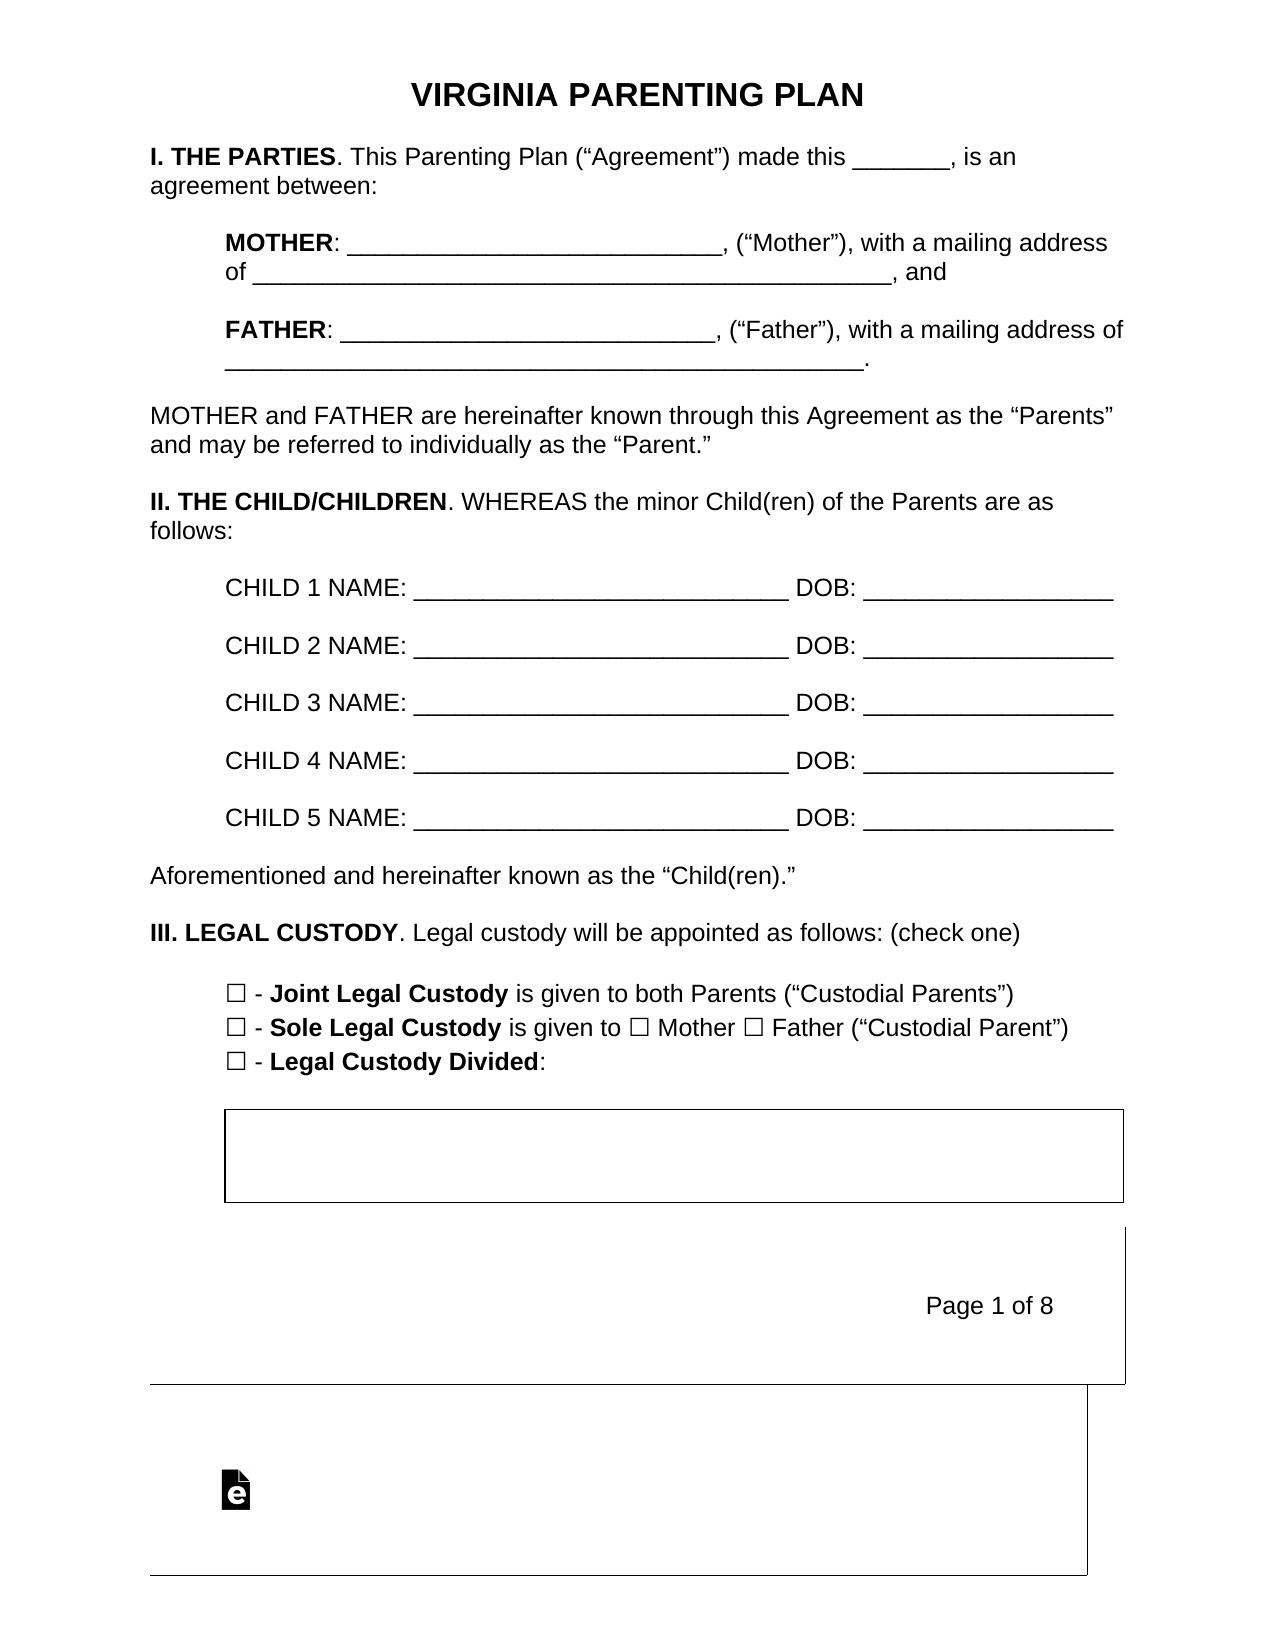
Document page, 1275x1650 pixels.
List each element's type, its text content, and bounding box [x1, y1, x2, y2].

text ☐ - Joint Legal Custody is given to both Parents (“Custodial Parents”) [225, 976, 1125, 1010]
text MOTHER: ___________________________, (“Mother”), with a mailing address of ______________________________________________, and [225, 228, 1125, 286]
text II. THE CHILD/CHILDREN. WHEREAS the minor Child(ren) of the Parents are as follows: [150, 487, 1125, 545]
table_header [226, 1110, 1123, 1202]
text FATHER: ___________________________, (“Father”), with a mailing address of ______________________________________________. [225, 315, 1125, 372]
text Aforementioned and hereinafter known as the “Child(ren).” [150, 861, 1125, 890]
text CHILD 3 NAME: ___________________________ DOB: __________________ [150, 688, 1125, 746]
text ☐ - Sole Legal Custody is given to ☐ Mother ☐ Father (“Custodial Parent”) [225, 1010, 1125, 1044]
text CHILD 4 NAME: ___________________________ DOB: __________________ [150, 746, 1125, 803]
text CHILD 2 NAME: ___________________________ DOB: __________________ [150, 631, 1125, 688]
text I. THE PARTIES. This Parenting Plan (“Agreement”) made this _______, is an agreement between: [150, 142, 1125, 200]
text CHILD 1 NAME: ___________________________ DOB: __________________ [150, 573, 1125, 631]
text VIRGINIA PARENTING PLAN [150, 75, 1125, 113]
text III. LEGAL CUSTODY. Legal custody will be appointed as follows: (check one) [150, 918, 1125, 947]
text CHILD 5 NAME: ___________________________ DOB: __________________ [150, 803, 1125, 832]
text MOTHER and FATHER are hereinafter known through this Agreement as the “Parents” and may be referred to individually as the “Parent.” [150, 401, 1125, 458]
text ☐ - Legal Custody Divided: [225, 1044, 1125, 1109]
